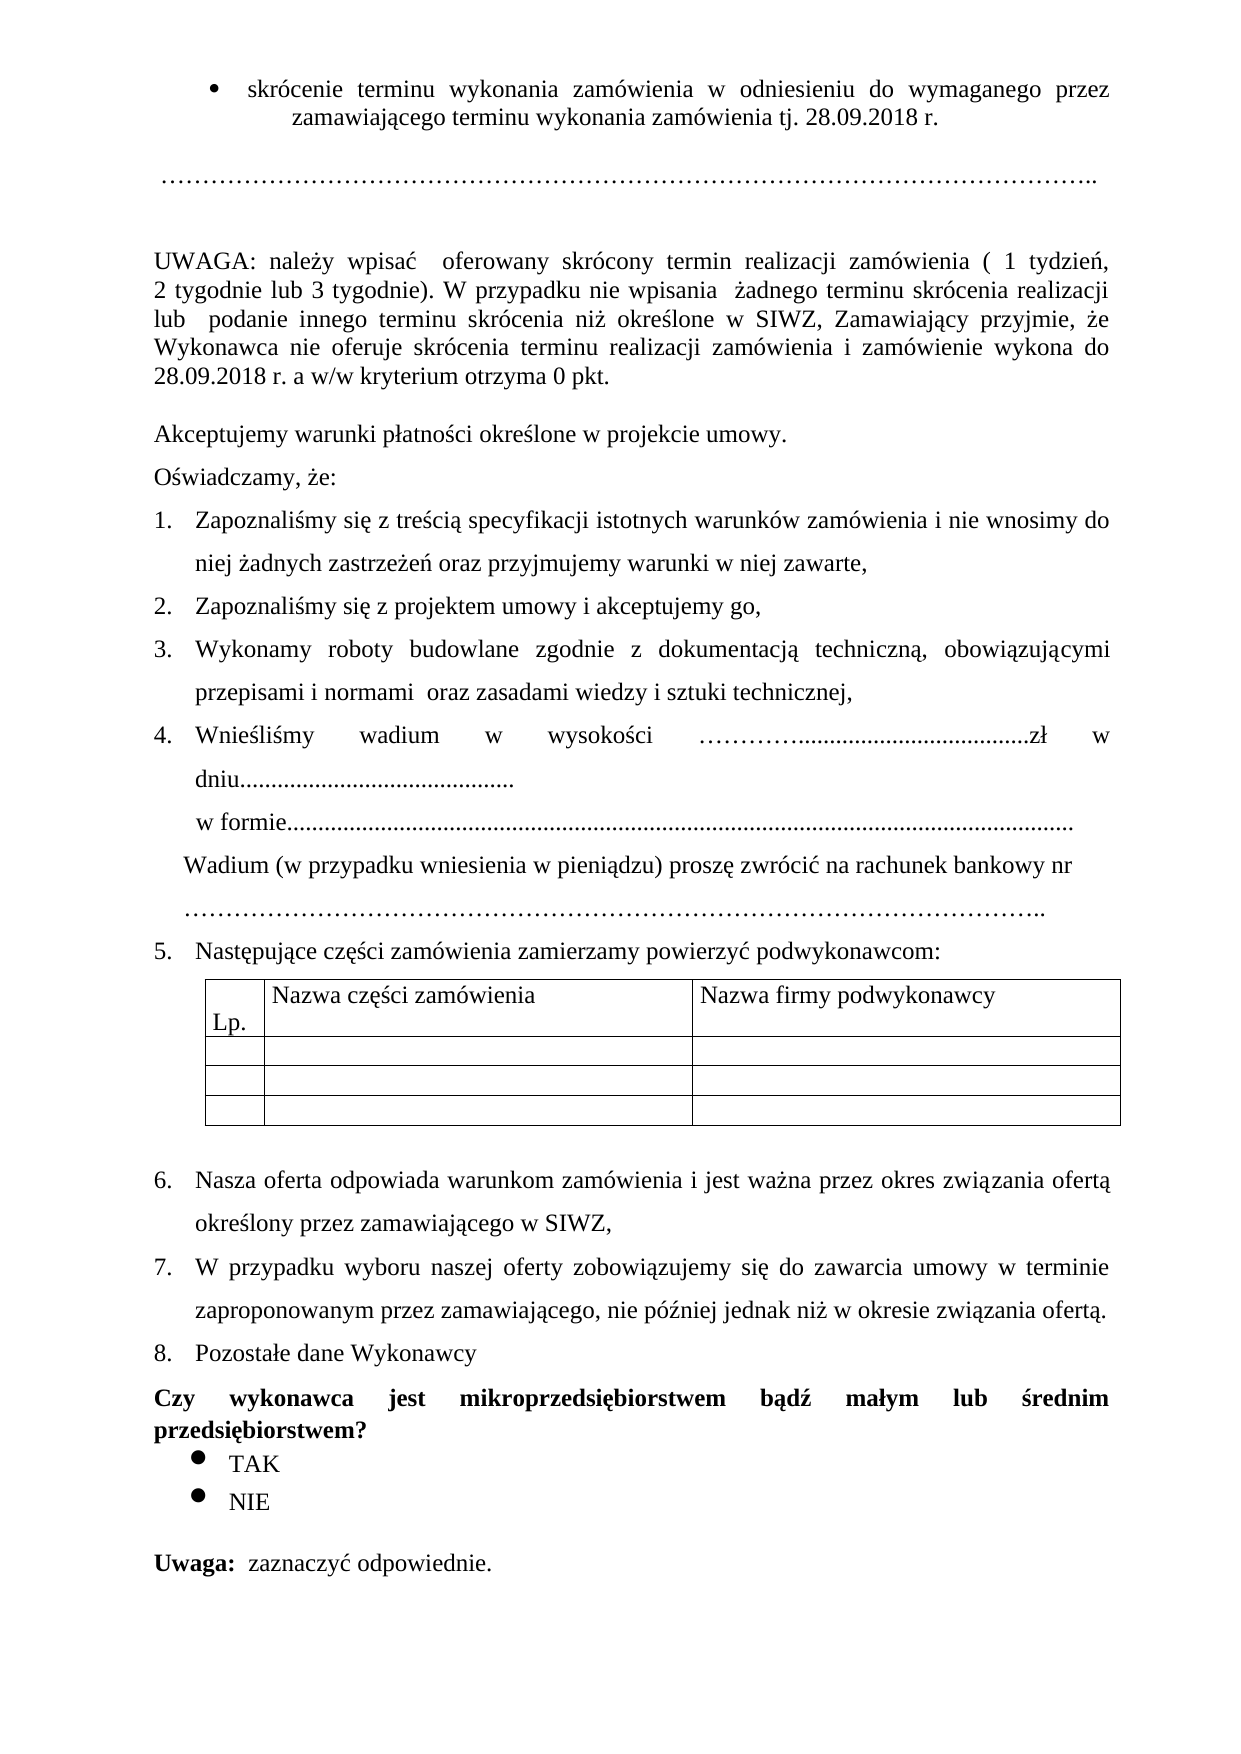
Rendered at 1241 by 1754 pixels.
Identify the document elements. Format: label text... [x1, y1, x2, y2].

table_cell [693, 1096, 1120, 1125]
table_header Nazwa firmy podwykonawcy [693, 980, 1120, 1036]
table_cell [265, 1066, 692, 1095]
text w formie.............................................................................................................................. [183, 807, 1110, 836]
list NIE [191, 1481, 1110, 1519]
table_cell [206, 1037, 264, 1065]
list Pozostałe dane Wykonawcy [153, 1338, 1110, 1367]
list skrócenie terminu wykonania zamówienia w odniesieniu do wymaganego przez zamawiającego terminu wykonania zamówienia tj. 28.09.2018 r. [210, 74, 1110, 131]
list Wnieśliśmy wadium w wysokości ………….....................................zł w dniu............................................ [153, 721, 1110, 792]
list Nasza oferta odpowiada warunkom zamówienia i jest ważna przez okres zwią­zania ofertą określony przez zamawiającego w SIWZ, [153, 1165, 1110, 1237]
text Oświadczamy, że: [153, 462, 1110, 491]
list Zapoznaliśmy się z treścią specyfikacji istotnych warunków zamówienia i nie wnosimy do niej żadnych zastrzeżeń oraz przyjmujemy warunki w niej zawarte, [153, 505, 1110, 577]
text ………………………………………………………………………………………………….. [153, 160, 1110, 189]
table_cell [265, 1096, 692, 1125]
text Wadium (w przypadku wniesienia w pieniądzu) proszę zwrócić na rachunek bankowy nr ………………………………………………………………………………………….. [183, 850, 1110, 922]
list Wykonamy roboty budowlane zgodnie z dokumentacją techniczną, obowiązują­cymi przepisami i normami oraz zasadami wiedzy i sztuki technicznej, [153, 634, 1110, 706]
table_header Nazwa części zamówienia [265, 980, 692, 1036]
list TAK [191, 1443, 1110, 1481]
table_cell [206, 1066, 264, 1095]
table_cell [693, 1066, 1120, 1095]
text Czy wykonawca jest mikroprzedsiębiorstwem bądź małym lub średnim przedsiębiorstwem? [153, 1381, 1110, 1443]
table_cell [693, 1037, 1120, 1065]
table_cell [265, 1037, 692, 1065]
table_header Lp. [206, 980, 264, 1036]
text Akceptujemy warunki płatności określone w projekcie umowy. [153, 419, 1110, 447]
list Zapoznaliśmy się z projektem umowy i akceptujemy go, [153, 591, 1110, 620]
table_cell [206, 1096, 264, 1125]
text UWAGA: należy wpisać oferowany skrócony termin realizacji zamówienia ( 1 tydzień, 2 tygodnie lub 3 tygodnie). W przypadku nie wpisania żadnego terminu skrócenia realizacji lub podanie innego terminu skrócenia niż określone w SIWZ, Zamawiający przyjmie, że Wykonawca nie oferuje skrócenia terminu realizacji zamówienia i zamówienie wykona do 28.09.2018 r. a w/w kryterium otrzyma 0 pkt. [153, 246, 1110, 390]
text Uwaga: zaznaczyć odpowiednie. [153, 1548, 1110, 1577]
list Następujące części zamówienia zamierzamy powierzyć podwykonawcom: [153, 936, 1110, 965]
list W przypadku wyboru naszej oferty zobowiązujemy się do zawarcia umowy w terminie zaproponowanym przez zamawiającego, nie później jednak niż w okresie związania ofertą. [153, 1252, 1110, 1323]
